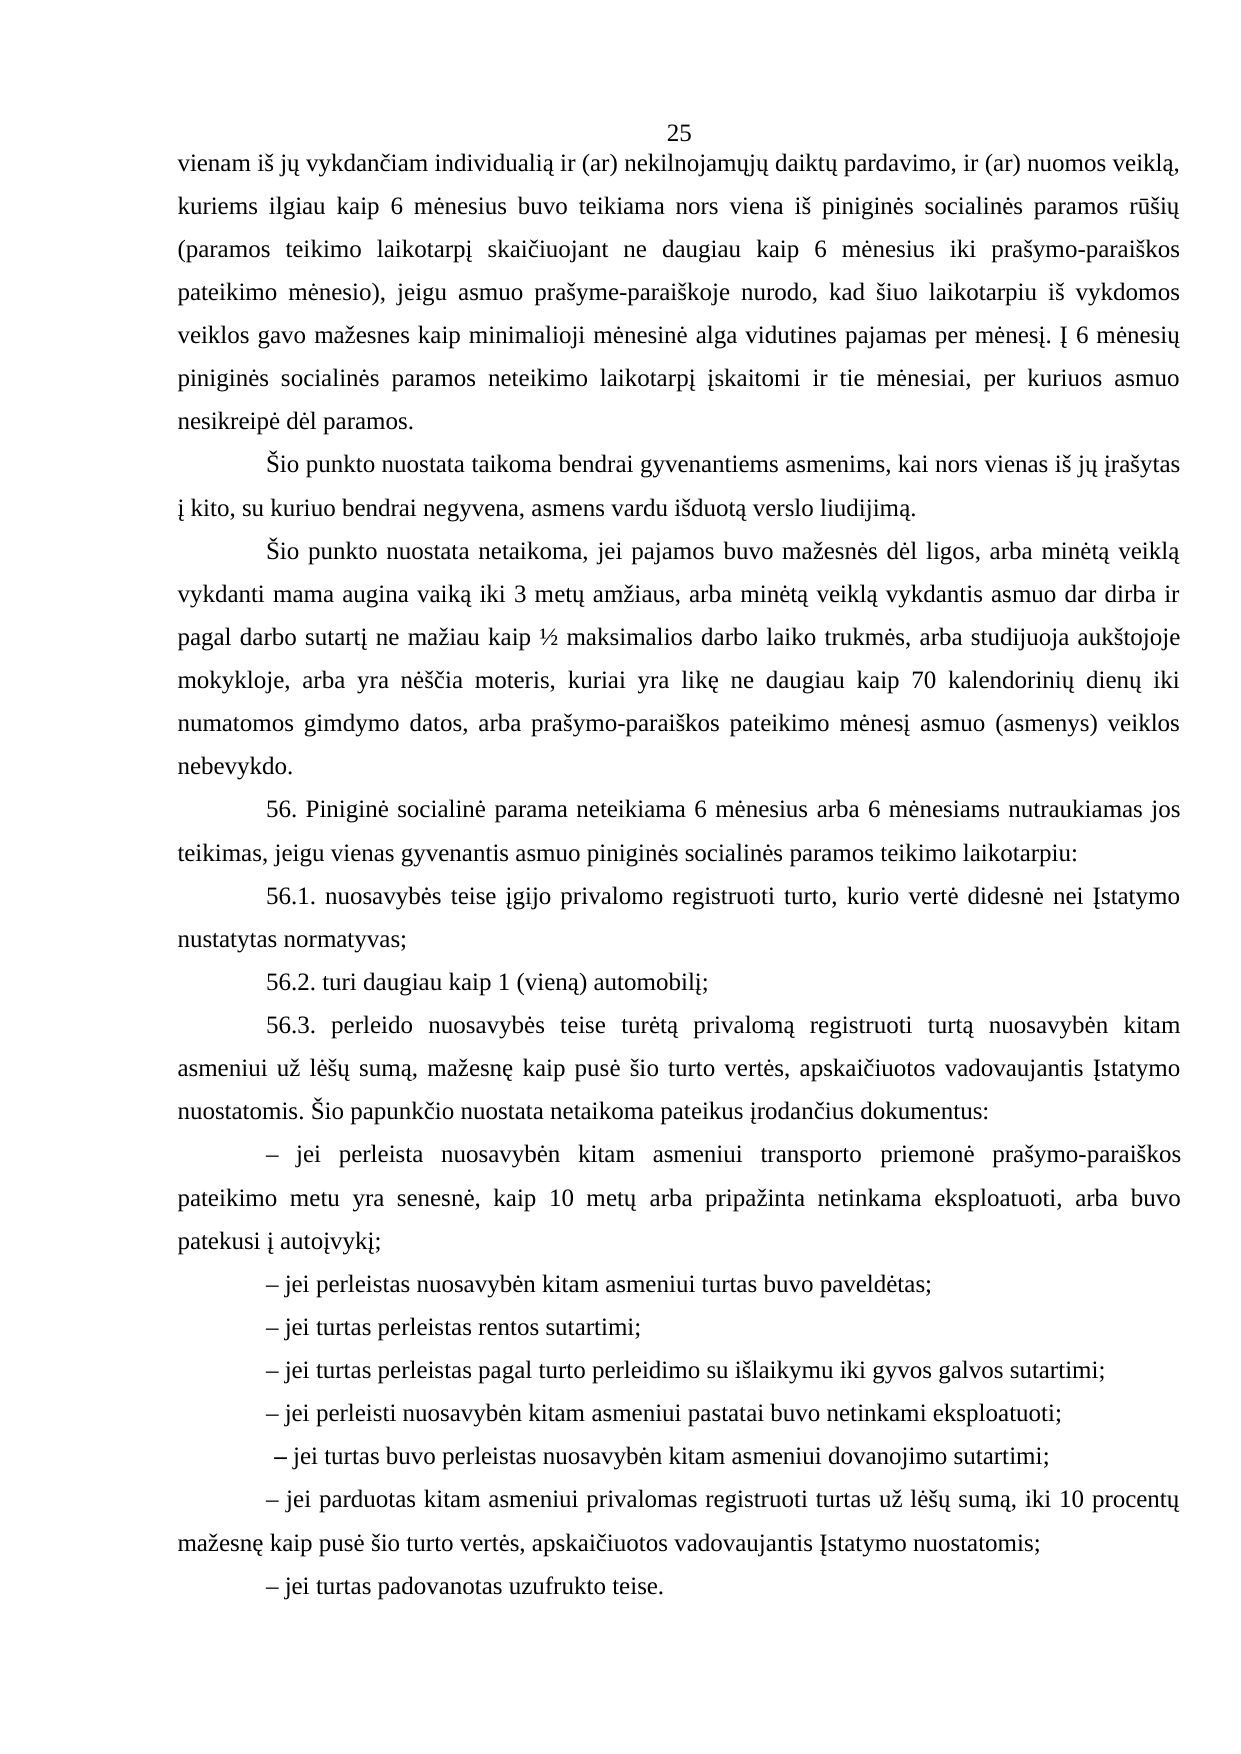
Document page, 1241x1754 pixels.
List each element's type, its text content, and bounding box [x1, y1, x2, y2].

text 56. Piniginė socialinė parama neteikiama 6 mėnesius arba 6 mėnesiams nutraukiamas jos teikimas, jeigu vienas gyvenantis asmuo piniginės socialinės paramos teikimo laikotarpiu: [177, 794, 1181, 866]
text 56.1. nuosavybės teise įgijo privalomo registruoti turto, kurio vertė didesnė nei Įstatymo nustatytas normatyvas; [177, 881, 1181, 953]
text – jei perleisti nuosavybėn kitam asmeniui pastatai buvo netinkami eksploatuoti; [177, 1398, 1181, 1427]
text – jei turtas perleistas rentos sutartimi; [177, 1312, 1181, 1341]
text – jei parduotas kitam asmeniui privalomas registruoti turtas už lėšų sumą, iki 10 procentų mažesnę kaip pusė šio turto vertės, apskaičiuotos vadovaujantis Įstatymo nuostatomis; [177, 1484, 1181, 1556]
text 56.3. perleido nuosavybės teise turėtą privalomą registruoti turtą nuosavybėn kitam asmeniui už lėšų sumą, mažesnę kaip pusė šio turto vertės, apskaičiuotos vadovaujantis Įstatymo nuostatomis. Šio papunkčio nuostata netaikoma pateikus įrodančius dokumentus: [177, 1010, 1181, 1125]
text – jei perleistas nuosavybėn kitam asmeniui turtas buvo paveldėtas; [177, 1269, 1181, 1298]
text – jei turtas buvo perleistas nuosavybėn kitam asmeniui dovanojimo sutartimi; [177, 1441, 1181, 1470]
text – jei perleista nuosavybėn kitam asmeniui transporto priemonė prašymo-paraiškos pateikimo metu yra senesnė, kaip 10 metų arba pripažinta netinkama eksploatuoti, arba buvo patekusi į autoįvykį; [177, 1139, 1181, 1254]
text Šio punkto nuostata netaikoma, jei pajamos buvo mažesnės dėl ligos, arba minėtą veiklą vykdanti mama augina vaiką iki 3 metų amžiaus, arba minėtą veiklą vykdantis asmuo dar dirba ir pagal darbo sutartį ne mažiau kaip ½ maksimalios darbo laiko trukmės, arba studijuoja aukštojoje mokykloje, arba yra nėščia moteris, kuriai yra likę ne daugiau kaip 70 kalendorinių dienų iki numatomos gimdymo datos, arba prašymo-paraiškos pateikimo mėnesį asmuo (asmenys) veiklos nebevykdo. [177, 536, 1181, 780]
text – jei turtas padovanotas uzufrukto teise. [177, 1571, 1181, 1599]
text Šio punkto nuostata taikoma bendrai gyvenantiems asmenims, kai nors vienas iš jų įrašytas į kito, su kuriuo bendrai negyvena, asmens vardu išduotą verslo liudijimą. [177, 449, 1181, 521]
text 56.2. turi daugiau kaip 1 (vieną) automobilį; [177, 967, 1181, 996]
text – jei turtas perleistas pagal turto perleidimo su išlaikymu iki gyvos galvos sutartimi; [177, 1355, 1181, 1384]
text vienam iš jų vykdančiam individualią ir (ar) nekilnojamųjų daiktų pardavimo, ir (ar) nuomos veiklą, kuriems ilgiau kaip 6 mėnesius buvo teikiama nors viena iš piniginės socialinės paramos rūšių (paramos teikimo laikotarpį skaičiuojant ne daugiau kaip 6 mėnesius iki prašymo-paraiškos pateikimo mėnesio), jeigu asmuo prašyme-paraiškoje nurodo, kad šiuo laikotarpiu iš vykdomos veiklos gavo mažesnes kaip minimalioji mėnesinė alga vidutines pajamas per mėnesį. Į 6 mėnesių piniginės socialinės paramos neteikimo laikotarpį įskaitomi ir tie mėnesiai, per kuriuos asmuo nesikreipė dėl paramos. [177, 148, 1181, 435]
